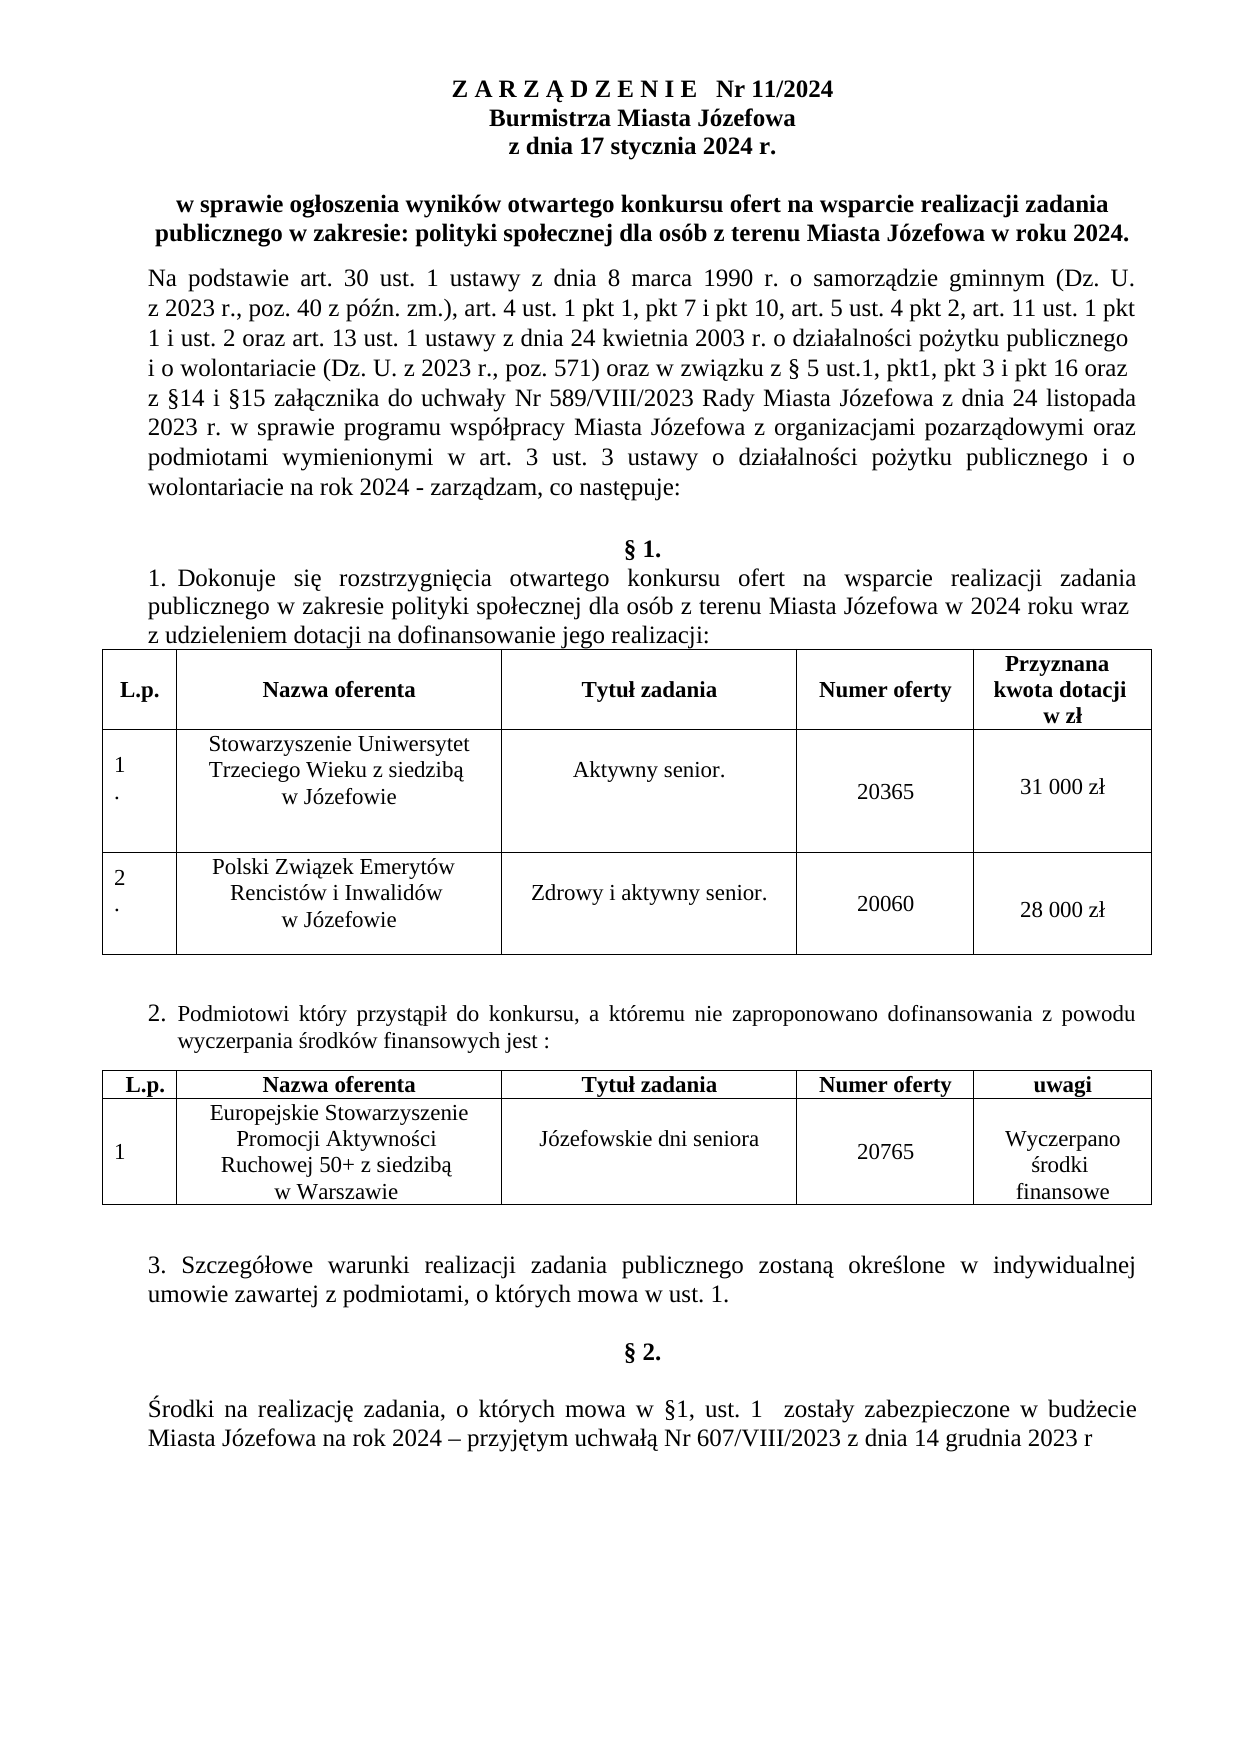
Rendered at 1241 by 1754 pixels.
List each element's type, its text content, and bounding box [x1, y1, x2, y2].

table_cell Polski Związek Emerytów Rencistów i Inwalidów w Józefowie [177, 853, 501, 954]
table_header Numer oferty [797, 1071, 973, 1098]
table_cell Zdrowy i aktywny senior. [502, 853, 796, 954]
table_cell [103, 730, 176, 852]
table_cell Europejskie Stowarzyszenie Promocji Aktywności Ruchowej 50+ z siedzibą w Warszawie [177, 1099, 501, 1204]
text Na podstawie art. 30 ust. 1 ustawy z dnia 8 marca 1990 r. o samorządzie gminnym (Dz. U. z 2023 r., poz. 40 z późn. zm.), art. 4 ust. 1 pkt 1, pkt 7 i pkt 10, art. 5 ust. 4 pkt 2, art. 11 ust. 1 pkt 1 i ust. 2 oraz art. 13 ust. 1 ustawy z dnia 24 kwietnia 2003 r. o działalności pożytku publicznego i o wolontariacie (Dz. U. z 2023 r., poz. 571) oraz w związku z § 5 ust.1, pkt1, pkt 3 i pkt 16 oraz z §14 i §15 załącznika do uchwały Nr 589/VIII/2023 Rady Miasta Józefowa z dnia 24 listopada 2023 r. w sprawie programu współpracy Miasta Józefowa z organizacjami pozarządowymi oraz podmiotami wymienionymi w art. 3 ust. 3 ustawy o działalności pożytku publicznego i o wolontariacie na rok 2024 - zarządzam, co następuje: [148, 263, 1137, 501]
table_header Nazwa oferenta [177, 650, 501, 729]
text Z A R Z Ą D Z E N I E Nr 11/2024 [148, 74, 1137, 103]
table_cell [103, 853, 176, 954]
text § 1. [148, 534, 1137, 563]
text z dnia 17 stycznia 2024 r. [148, 131, 1137, 160]
table_header Tytuł zadania [502, 650, 796, 729]
table_cell Józefowskie dni seniora [502, 1099, 796, 1204]
table_cell 20060 [797, 853, 973, 954]
table_cell 20765 [797, 1099, 973, 1204]
table_header L.p. [103, 650, 176, 729]
table_cell 31 000 zł [974, 730, 1151, 852]
table_cell 20365 [797, 730, 973, 852]
table_cell Wyczerpano środki finansowe [974, 1099, 1151, 1204]
text 3. Szczegółowe warunki realizacji zadania publicznego zostaną określone w indywidualnej umowie zawartej z podmiotami, o których mowa w ust. 1. [148, 1251, 1137, 1308]
table_header Numer oferty [797, 650, 973, 729]
table_header Nazwa oferenta [177, 1071, 501, 1098]
list Dokonuje się rozstrzygnięcia otwartego konkursu ofert na wsparcie realizacji zadania publicznego w zakresie polityki społecznej dla osób z terenu Miasta Józefowa w 2024 roku wraz z udzieleniem dotacji na dofinansowanie jego realizacji: [148, 563, 1137, 649]
text Burmistrza Miasta Józefowa [148, 103, 1137, 131]
text § 2. [148, 1337, 1137, 1366]
table_header Przyznana kwota dotacji w zł [974, 650, 1151, 729]
table_cell 28 000 zł [974, 853, 1151, 954]
table_header L.p. [103, 1071, 176, 1098]
table_cell Stowarzyszenie Uniwersytet Trzeciego Wieku z siedzibą w Józefowie [177, 730, 501, 852]
text Środki na realizację zadania, o których mowa w §1, ust. 1 zostały zabezpieczone w budżecie Miasta Józefowa na rok 2024 – przyjętym uchwałą Nr 607/VIII/2023 z dnia 14 grudnia 2023 r [148, 1394, 1137, 1452]
table_cell Aktywny senior. [502, 730, 796, 852]
table_header uwagi [974, 1071, 1151, 1098]
table_cell 1 [103, 1099, 176, 1204]
list Podmiotowi który przystąpił do konkursu, a któremu nie zaproponowano dofinansowania z powodu wyczerpania środków finansowych jest : [148, 998, 1137, 1053]
table_header Tytuł zadania [502, 1071, 796, 1098]
text w sprawie ogłoszenia wyników otwartego konkursu ofert na wsparcie realizacji zadania publicznego w zakresie: polityki społecznej dla osób z terenu Miasta Józefowa w roku 2024. [148, 189, 1137, 246]
